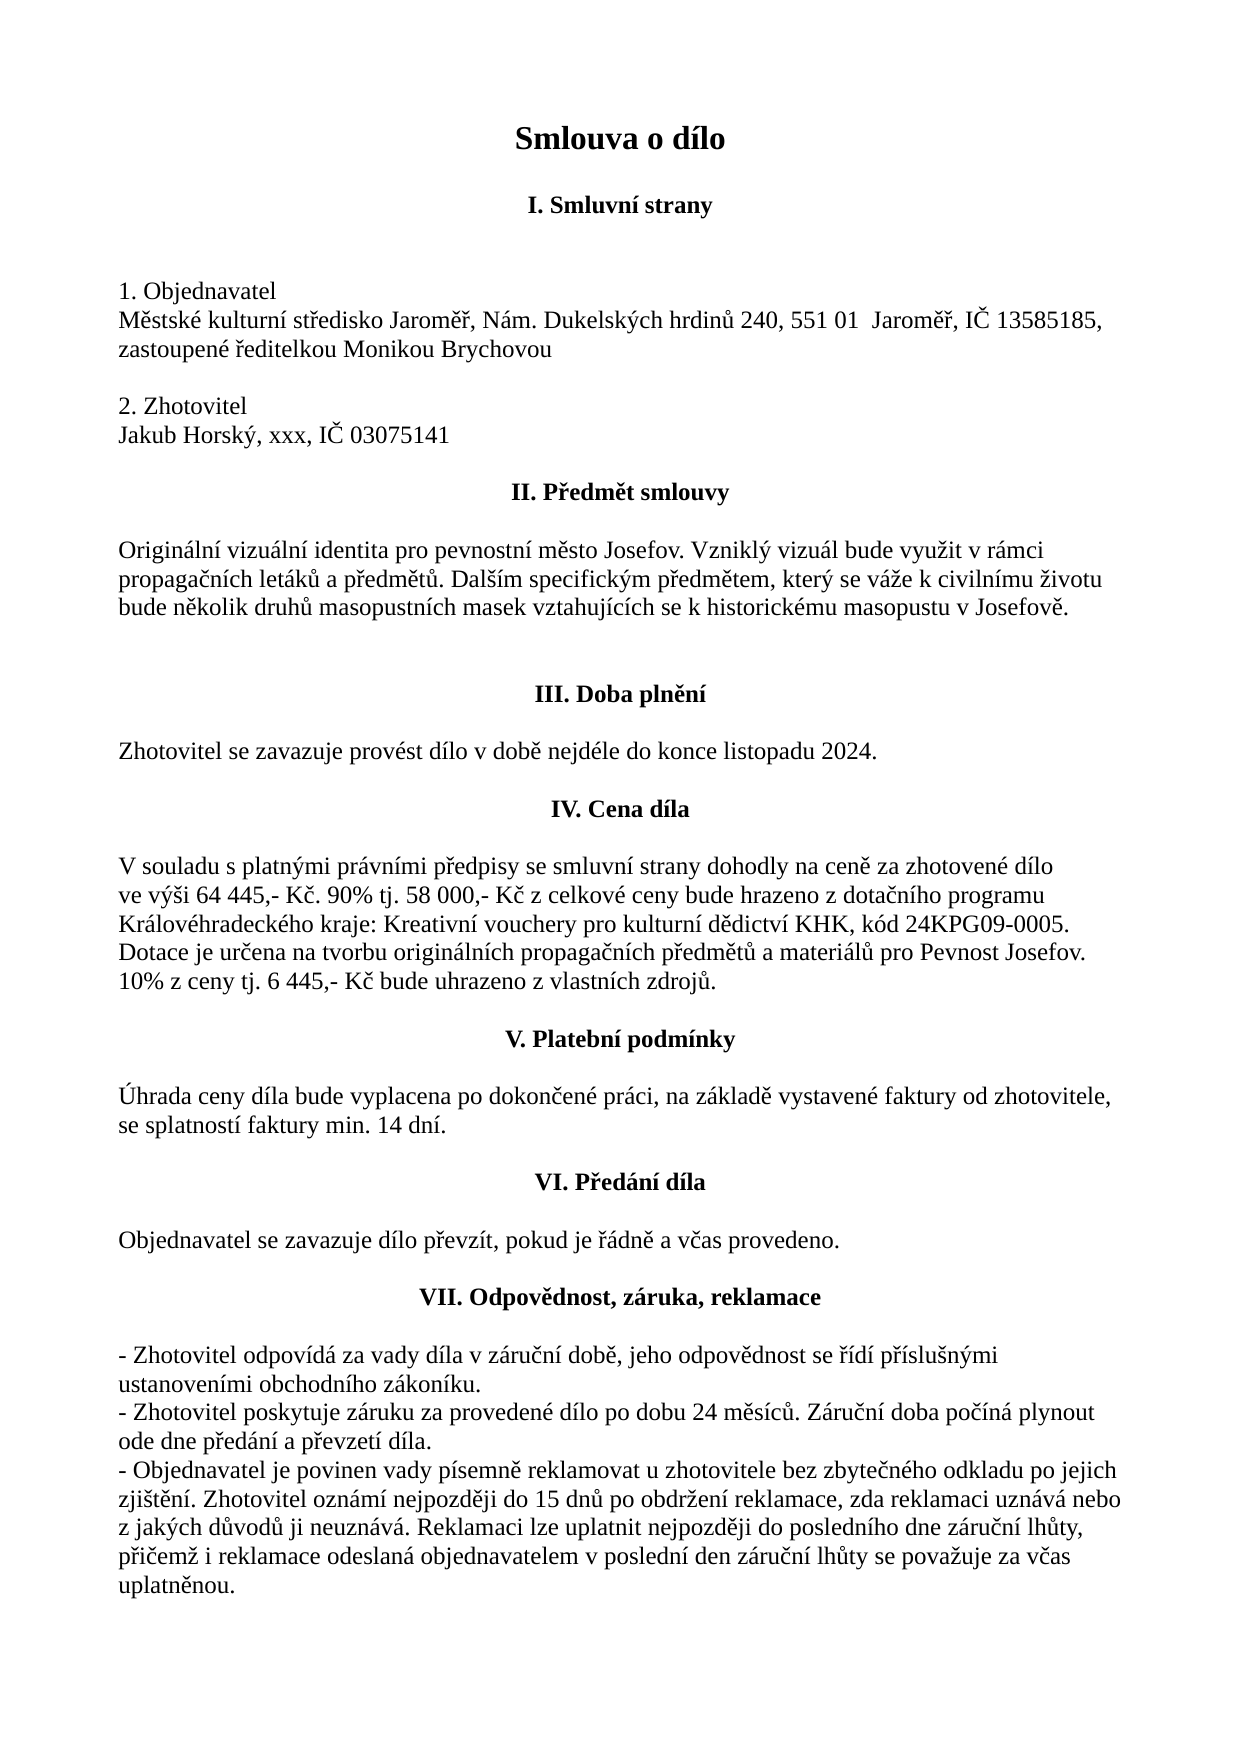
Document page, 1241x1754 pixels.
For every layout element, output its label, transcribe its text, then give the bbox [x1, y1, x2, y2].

text V souladu s platnými právními předpisy se smluvní strany dohodly na ceně za zhotovené dílo [118, 851, 1122, 880]
text Smlouva o dílo [118, 118, 1122, 156]
text IV. Cena díla [118, 794, 1122, 822]
text VI. Předání díla [118, 1167, 1122, 1196]
text Objednavatel se zavazuje dílo převzít, pokud je řádně a včas provedeno. [118, 1225, 1122, 1254]
text - Zhotovitel poskytuje záruku za provedené dílo po dobu 24 měsíců. Záruční doba počíná plynout ode dne předání a převzetí díla. [118, 1397, 1122, 1455]
text - Zhotovitel odpovídá za vady díla v záruční době, jeho odpovědnost se řídí příslušnými ustanoveními obchodního zákoníku. [118, 1340, 1122, 1397]
text zastoupené ředitelkou Monikou Brychovou [118, 334, 1122, 362]
text 2. Zhotovitel [118, 391, 1122, 420]
text V. Platební podmínky [118, 1024, 1122, 1052]
text Originální vizuální identita pro pevnostní město Josefov. Vzniklý vizuál bude využit v rámci propagačních letáků a předmětů. Dalším specifickým předmětem, který se váže k civilnímu životu bude několik druhů masopustních masek vztahujících se k historickému masopustu v Josefově. [118, 535, 1122, 621]
text I. Smluvní strany [118, 190, 1122, 219]
text Zhotovitel se zavazuje provést dílo v době nejdéle do konce listopadu 2024. [118, 736, 1122, 765]
text Úhrada ceny díla bude vyplacena po dokončené práci, na základě vystavené faktury od zhotovitele, se splatností faktury min. 14 dní. [118, 1081, 1122, 1139]
text 1. Objednavatel [118, 276, 1122, 305]
text II. Předmět smlouvy [118, 477, 1122, 506]
text ve výši 64 445,- Kč. 90% tj. 58 000,- Kč z celkové ceny bude hrazeno z dotačního programu Královéhradeckého kraje: Kreativní vouchery pro kulturní dědictví KHK, kód 24KPG09-0005. Dotace je určena na tvorbu originálních propagačních předmětů a materiálů pro Pevnost Josefov. [118, 880, 1122, 966]
text Městské kulturní středisko Jaroměř, Nám. Dukelských hrdinů 240, 551 01 Jaroměř, IČ 13585185, [118, 305, 1122, 334]
text VII. Odpovědnost, záruka, reklamace [118, 1282, 1122, 1311]
text - Objednavatel je povinen vady písemně reklamovat u zhotovitele bez zbytečného odkladu po jejich zjištění. Zhotovitel oznámí nejpozději do 15 dnů po obdržení reklamace, zda reklamaci uznává nebo z jakých důvodů ji neuznává. Reklamaci lze uplatnit nejpozději do posledního dne záruční lhůty, přičemž i reklamace odeslaná objednavatelem v poslední den záruční lhůty se považuje za včas uplatněnou. [118, 1455, 1122, 1599]
text Jakub Horský, xxx, IČ 03075141 [118, 420, 1122, 449]
text 10% z ceny tj. 6 445,- Kč bude uhrazeno z vlastních zdrojů. [118, 966, 1122, 995]
text III. Doba plnění [118, 679, 1122, 707]
